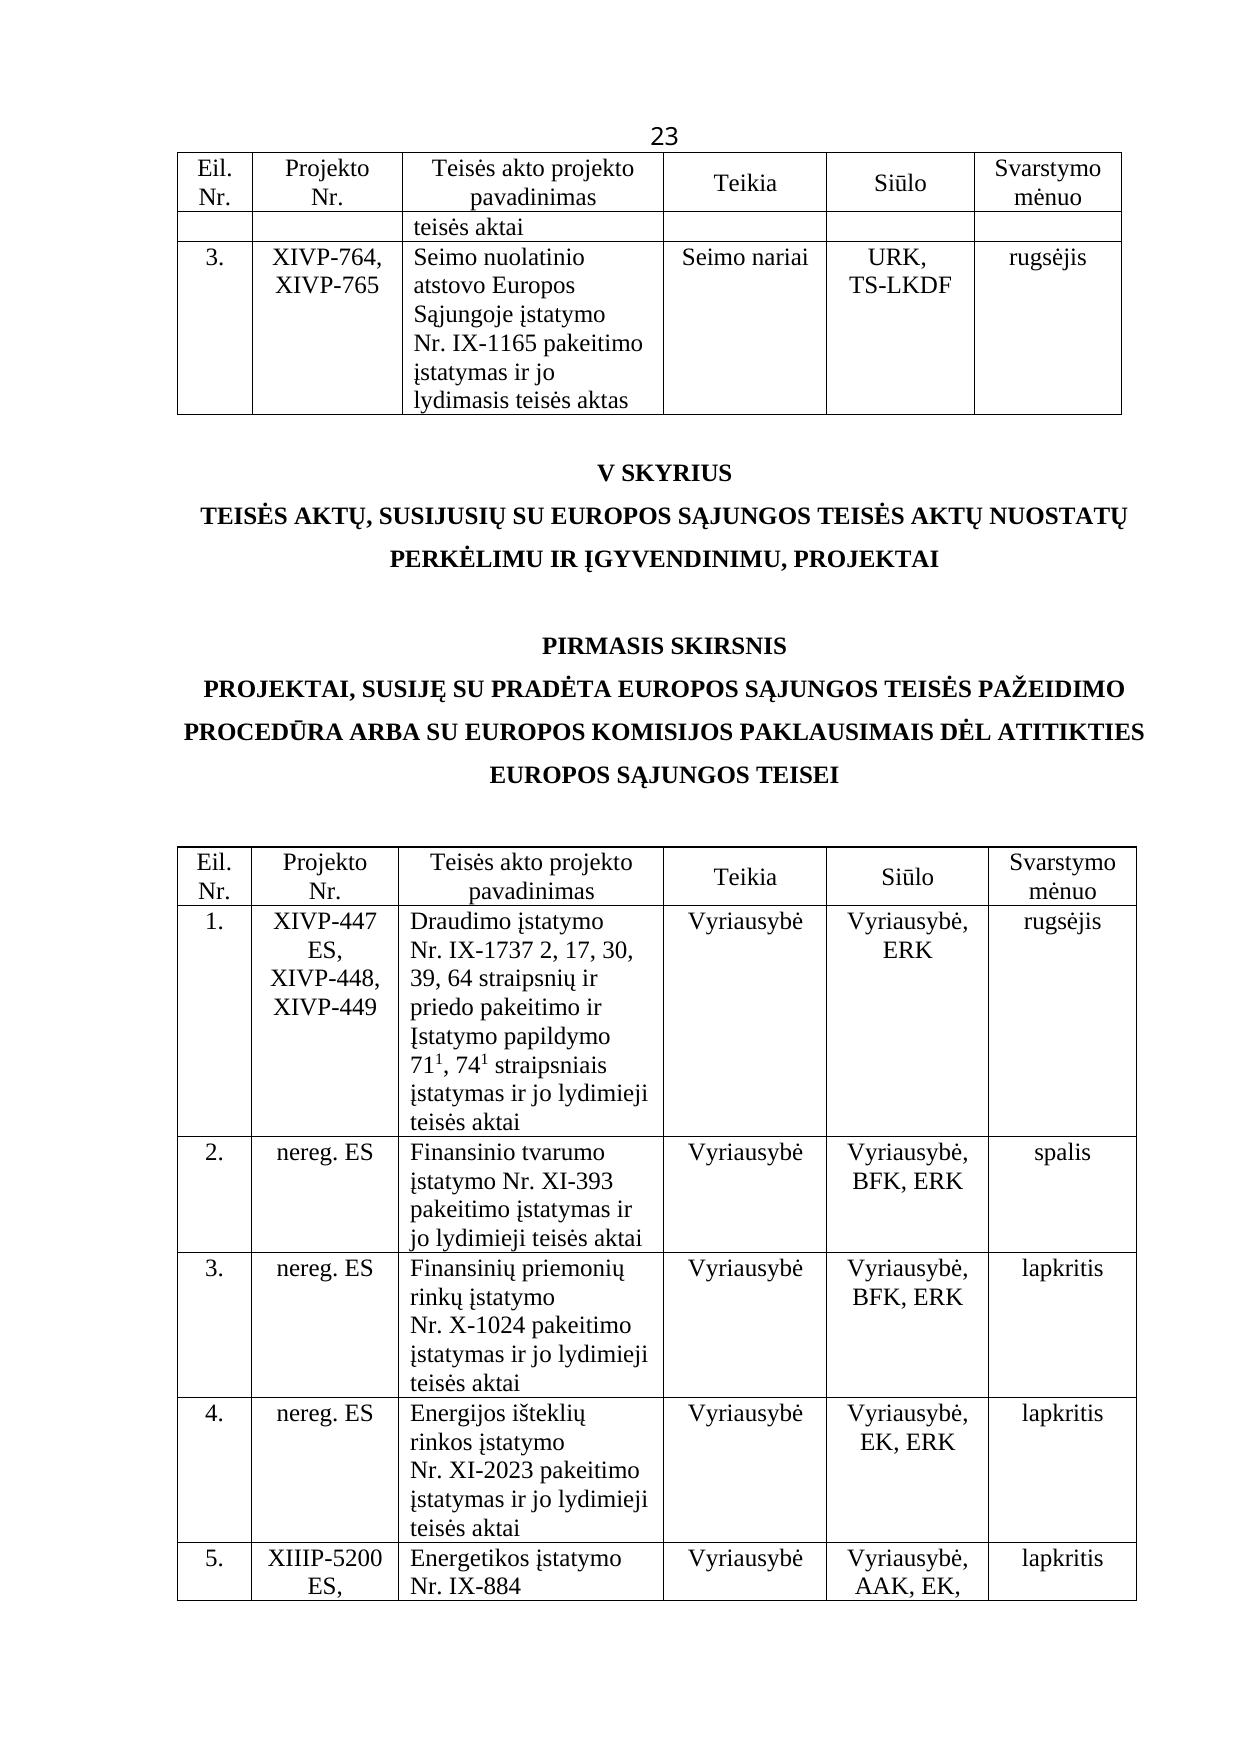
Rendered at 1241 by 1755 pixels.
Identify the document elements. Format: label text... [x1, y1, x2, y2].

text PIRMASIS SKIRSNIS [177, 631, 1152, 659]
table_header Teikia [664, 153, 826, 211]
table_header Teisės akto projekto pavadinimas [399, 848, 663, 905]
table_cell Vyriausybė, BFK, ERK [827, 1253, 988, 1397]
table_cell [827, 212, 974, 241]
table_cell nereg. ES [252, 1398, 398, 1542]
table_cell [253, 212, 402, 241]
table_cell Draudimo įstatymo Nr. IX-1737 2, 17, 30, 39, 64 straipsnių ir priedo pakeitimo ir Įstatymo papildymo 711, 741 straipsniais įstatymas ir jo lydimieji teisės aktai [399, 906, 663, 1136]
table_cell lapkritis [989, 1543, 1136, 1600]
table_cell Energijos išteklių rinkos įstatymo Nr. XI-2023 pakeitimo įstatymas ir jo lydimieji teisės aktai [399, 1398, 663, 1542]
table_cell Vyriausybė [664, 906, 826, 1136]
table_header Siūlo [827, 848, 988, 905]
table_cell Vyriausybė, EK, ERK [827, 1398, 988, 1542]
table_header Teisės akto projekto pavadinimas [403, 153, 663, 211]
table_header Svarstymo mėnuo [989, 848, 1136, 905]
table_cell 3. [178, 242, 252, 414]
table_cell Vyriausybė [664, 1543, 826, 1600]
table_cell XIIIP-5200 ES, [252, 1543, 398, 1600]
text TEISĖS AKTŲ, SUSIJUSIŲ SU EUROPOS SĄJUNGOS TEISĖS AKTŲ NUOSTATŲ PERKĖLIMU IR ĮGYVENDINIMU, PROJEKTAI [177, 501, 1152, 573]
table_cell Finansinio tvarumo įstatymo Nr. XI-393 pakeitimo įstatymas ir jo lydimieji teisės aktai [399, 1137, 663, 1252]
table_cell [178, 212, 252, 241]
table_cell lapkritis [989, 1253, 1136, 1397]
table_cell Vyriausybė [664, 1253, 826, 1397]
table_cell Vyriausybė, ERK [827, 906, 988, 1136]
table_header Projekto Nr. [252, 848, 398, 905]
table_cell lapkritis [989, 1398, 1136, 1542]
table_cell Vyriausybė [664, 1137, 826, 1252]
table_cell 3. [178, 1253, 251, 1397]
table_cell URK, TS-LKDF [827, 242, 974, 414]
table_cell Seimo nariai [664, 242, 826, 414]
table_cell rugsėjis [975, 242, 1121, 414]
table_cell XIVP-764, XIVP-765 [253, 242, 402, 414]
table_cell Vyriausybė [664, 1398, 826, 1542]
table_cell rugsėjis [989, 906, 1136, 1136]
table_cell spalis [989, 1137, 1136, 1252]
table_header Eil. Nr. [178, 848, 251, 905]
table_cell Vyriausybė, BFK, ERK [827, 1137, 988, 1252]
table_cell 1. [178, 906, 251, 1136]
table_cell XIVP-447 ES, XIVP-448, XIVP-449 [252, 906, 398, 1136]
table_cell teisės aktai [403, 212, 663, 241]
table_cell [664, 212, 826, 241]
table_cell Energetikos įstatymo Nr. IX-884 [399, 1543, 663, 1600]
table_header Teikia [664, 848, 826, 905]
table_cell Finansinių priemonių rinkų įstatymo Nr. X-1024 pakeitimo įstatymas ir jo lydimieji teisės aktai [399, 1253, 663, 1397]
text PROJEKTAI, SUSIJĘ SU PRADĖTA EUROPOS SĄJUNGOS TEISĖS PAŽEIDIMO PROCEDŪRA ARBA SU EUROPOS KOMISIJOS PAKLAUSIMAIS DĖL ATITIKTIES EUROPOS SĄJUNGOS TEISEI [177, 674, 1152, 789]
table_header Eil. Nr. [178, 153, 252, 211]
text V SKYRIUS [177, 458, 1152, 487]
table_cell nereg. ES [252, 1137, 398, 1252]
table_cell 2. [178, 1137, 251, 1252]
table_cell 5. [178, 1543, 251, 1600]
table_cell nereg. ES [252, 1253, 398, 1397]
table_header Projekto Nr. [253, 153, 402, 211]
table_header Siūlo [827, 153, 974, 211]
table_header Svarstymo mėnuo [975, 153, 1121, 211]
table_cell Seimo nuolatinio atstovo Europos Sąjungoje įstatymo Nr. IX-1165 pakeitimo įstatymas ir jo lydimasis teisės aktas [403, 242, 663, 414]
table_cell [975, 212, 1121, 241]
table_cell Vyriausybė, AAK, EK, [827, 1543, 988, 1600]
table_cell 4. [178, 1398, 251, 1542]
